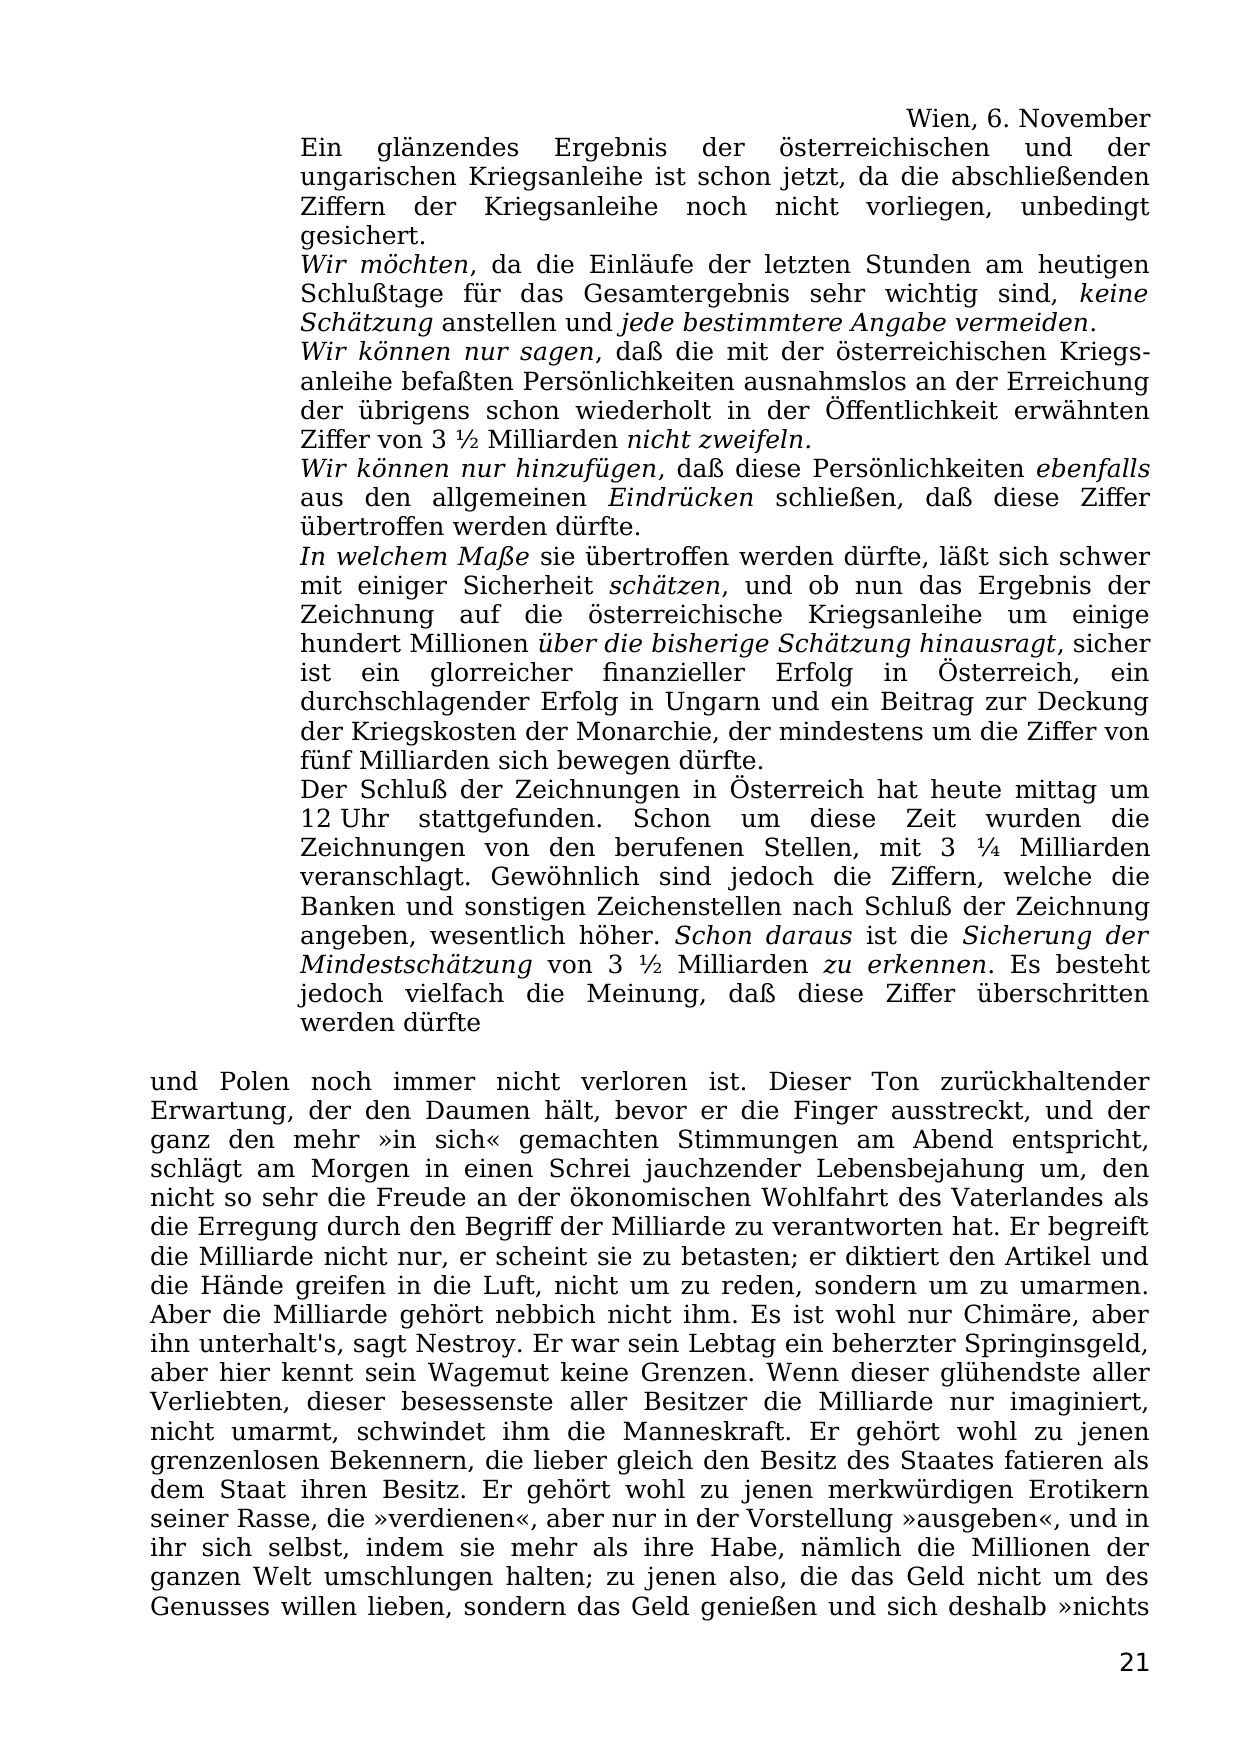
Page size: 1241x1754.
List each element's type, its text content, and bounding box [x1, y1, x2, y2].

text Wir können nur hinzufügen, daß diese Persönlichkeiten ebenfalls aus den allgemeinen Eindrücken schließen, daß diese Ziffer übertroffen werden dürfte. [300, 454, 1151, 542]
text Ein glänzendes Ergebnis der österreichischen und der ungarischen Kriegsanleihe ist schon jetzt, da die abschließenden Ziffern der Kriegsanleihe noch nicht vorliegen, unbedingt gesichert. [300, 133, 1151, 250]
text Der Schluß der Zeichnungen in Österreich hat heute mittag um 12 Uhr stattgefunden. Schon um diese Zeit wurden die Zeichnungen von den berufenen Stellen, mit 3 ¼ Milliarden veranschlagt. Gewöhnlich sind jedoch die Ziffern, welche die Banken und sonstigen Zeichenstellen nach Schluß der Zeichnung angeben, wesentlich höher. Schon daraus ist die Sicherung der Mindestschätzung von 3 ½ Milliarden zu erkennen. Es besteht jedoch vielfach die Meinung, daß diese Ziffer überschritten werden dürfte [300, 775, 1151, 1037]
text Wien, 6. November [150, 104, 1151, 133]
text In welchem Maße sie übertroffen werden dürfte, läßt sich schwer mit einiger Sicherheit schätzen, und ob nun das Ergebnis der Zeichnung auf die österreichische Kriegsanleihe um einige hundert Millionen über die bisherige Schätzung hinausragt, sicher ist ein glorreicher finanzieller Erfolg in Österreich, ein durchschlagender Erfolg in Ungarn und ein Beitrag zur Deckung der Kriegskosten der Monarchie, der mindestens um die Ziffer von fünf Milliarden sich bewegen dürfte. [300, 542, 1151, 775]
text Wir möchten, da die Einläufe der letzten Stunden am heutigen Schlußtage für das Gesamtergebnis sehr wichtig sind, keine Schätzung anstellen und jede bestimmtere Angabe vermeiden. [300, 250, 1151, 337]
text und Polen noch immer nicht verloren ist. Dieser Ton zurückhaltender Erwartung, der den Daumen hält, bevor er die Finger ausstreckt, und der ganz den mehr »in sich« gemachten Stimmungen am Abend entspricht, schlägt am Morgen in einen Schrei jauchzender Lebensbejahung um, den nicht so sehr die Freude an der ökonomischen Wohlfahrt des Vaterlandes als die Erregung durch den Begriff der Milliarde zu verantworten hat. Er begreift die Milliarde nicht nur, er scheint sie zu betasten; er diktiert den Artikel und die Hände greifen in die Luft, nicht um zu reden, sondern um zu umarmen. Aber die Milliarde gehört nebbich nicht ihm. Es ist wohl nur Chimäre, aber ihn unterhalt's, sagt Nestroy. Er war sein Lebtag ein beherzter Springinsgeld, aber hier kennt sein Wagemut keine Grenzen. Wenn dieser glühendste aller Verliebten, dieser besessenste aller Besitzer die Milliarde nur imaginiert, nicht umarmt, schwindet ihm die Manneskraft. Er gehört wohl zu jenen grenzenlosen Bekennern, die lieber gleich den Besitz des Staates fatieren als dem Staat ihren Besitz. Er gehört wohl zu jenen merkwürdigen Erotikern seiner Rasse, die »verdienen«, aber nur in der Vorstellung »ausgeben«, und in ihr sich selbst, indem sie mehr als ihre Habe, nämlich die Millionen der ganzen Welt umschlungen halten; zu jenen also, die das Geld nicht um des Genusses willen lieben, sondern das Geld genießen und sich deshalb »nichts [150, 1067, 1151, 1621]
text Wir können nur sagen, daß die mit der österreichischen Kriegs­anleihe befaßten Persönlichkeiten ausnahmslos an der Erreichung der übrigens schon wiederholt in der Öffentlichkeit erwähnten Ziffer von 3 ½ Milliarden nicht zweifeln. [300, 337, 1151, 454]
